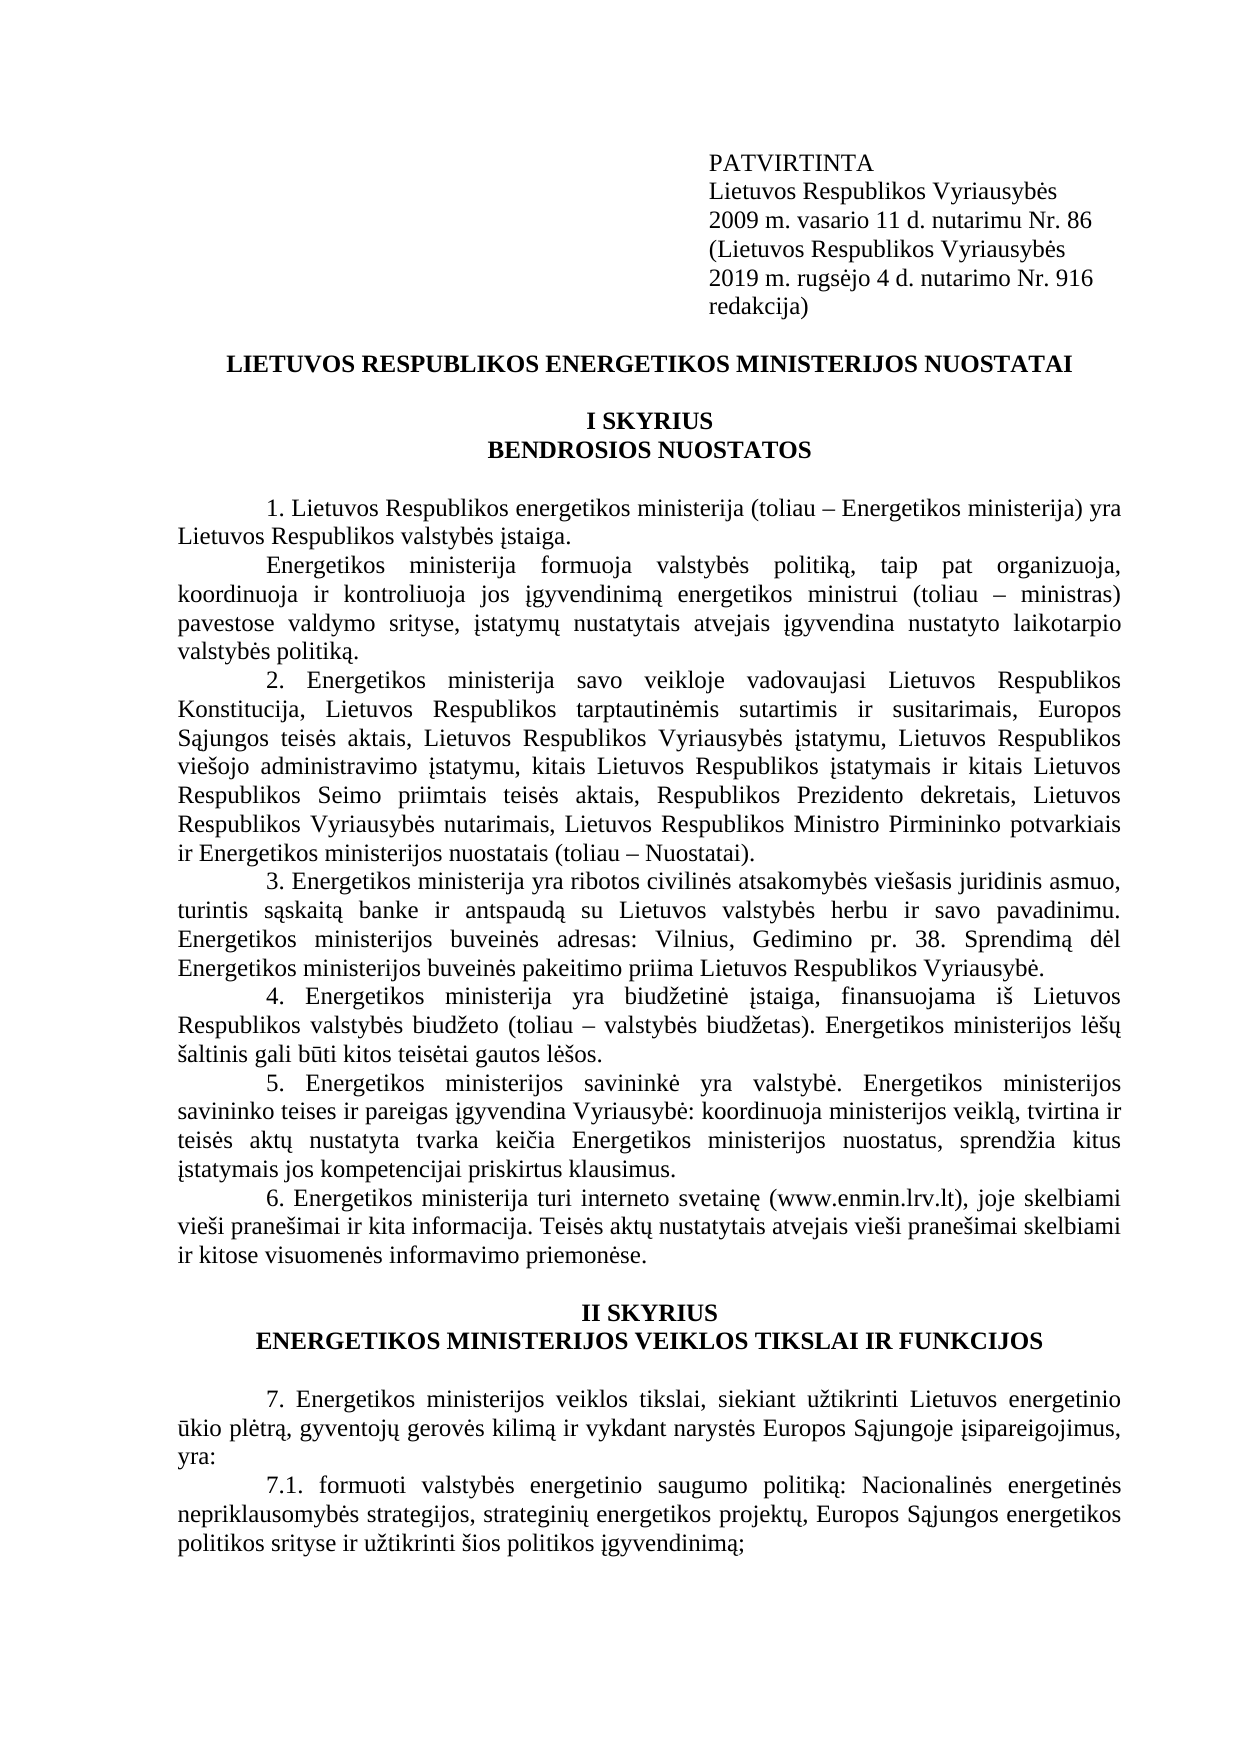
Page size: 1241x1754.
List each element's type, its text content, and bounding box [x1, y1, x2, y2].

text redakcija) [177, 291, 1122, 320]
text PATVIRTINTA [177, 148, 1122, 176]
text ENERGETIKOS MINISTERIJOS VEIKLOS TIKSLAI IR FUNKCIJOS [177, 1326, 1122, 1355]
text 7. Energetikos ministerijos veiklos tikslai, siekiant užtikrinti Lietuvos energetinio ūkio plėtrą, gyventojų gerovės kilimą ir vykdant narystės Europos Sąjungoje įsipareigojimus, yra: [177, 1384, 1122, 1470]
text 1. Lietuvos Respublikos energetikos ministerija (toliau – Energetikos ministerija) yra Lietuvos Respublikos valstybės įstaiga. [177, 493, 1122, 550]
text Energetikos ministerija formuoja valstybės politiką, taip pat organizuoja, koordinuoja ir kontroliuoja jos įgyvendinimą energetikos ministrui (toliau – ministras) pavestose valdymo srityse, įstatymų nustatytais atvejais įgyvendina nustatyto laikotarpio valstybės politiką. [177, 550, 1122, 665]
text (Lietuvos Respublikos Vyriausybės [177, 234, 1122, 263]
text Lietuvos Respublikos energetikos ministerijos nuostatai [177, 349, 1122, 378]
text 3. Energetikos ministerija yra ribotos civilinės atsakomybės viešasis juridinis asmuo, turintis sąskaitą banke ir antspaudą su Lietuvos valstybės herbu ir savo pavadinimu. Energetikos ministerijos buveinės adresas: Vilnius, Gedimino pr. 38. Sprendimą dėl Energetikos ministerijos buveinės pakeitimo priima Lietuvos Respublikos Vyriausybė. [177, 866, 1122, 981]
text 2019 m. rugsėjo 4 d. nutarimo Nr. 916 [177, 263, 1122, 291]
text BENDROSIOS NUOSTATOS [177, 435, 1122, 464]
text I SKYRIUS [177, 406, 1122, 435]
text Lietuvos Respublikos Vyriausybės [177, 176, 1122, 205]
text 6. Energetikos ministerija turi interneto svetainę (www.enmin.lrv.lt), joje skelbiami vieši pranešimai ir kita informacija. Teisės aktų nustatytais atvejais vieši pranešimai skelbiami ir kitose visuomenės informavimo priemonėse. [177, 1183, 1122, 1269]
text II SKYRIUS [177, 1298, 1122, 1326]
text 5. Energetikos ministerijos savininkė yra valstybė. Energetikos ministerijos savininko teises ir pareigas įgyvendina Vyriausybė: koordinuoja ministerijos veiklą, tvirtina ir teisės aktų nustatyta tvarka keičia Energetikos ministerijos nuostatus, sprendžia kitus įstatymais jos kompetencijai priskirtus klausimus. [177, 1068, 1122, 1183]
text 4. Energetikos ministerija yra biudžetinė įstaiga, finansuojama iš Lietuvos Respublikos valstybės biudžeto (toliau – valstybės biudžetas). Energetikos ministerijos lėšų šaltinis gali būti kitos teisėtai gautos lėšos. [177, 981, 1122, 1068]
text 2009 m. vasario 11 d. nutarimu Nr. 86 [177, 205, 1122, 234]
text 7.1. formuoti valstybės energetinio saugumo politiką: Nacionalinės energetinės nepriklausomybės strategijos, strateginių energetikos projektų, Europos Sąjungos energetikos politikos srityse ir užtikrinti šios politikos įgyvendinimą; [177, 1470, 1122, 1556]
text 2. Energetikos ministerija savo veikloje vadovaujasi Lietuvos Respublikos Konstitucija, Lietuvos Respublikos tarptautinėmis sutartimis ir susitarimais, Europos Sąjungos teisės aktais, Lietuvos Respublikos Vyriausybės įstatymu, Lietuvos Respublikos viešojo administravimo įstatymu, kitais Lietuvos Respublikos įstatymais ir kitais Lietuvos Respublikos Seimo priimtais teisės aktais, Respublikos Prezidento dekretais, Lietuvos Respublikos Vyriausybės nutarimais, Lietuvos Respublikos Ministro Pirmininko potvarkiais ir Energetikos ministerijos nuostatais (toliau – Nuostatai). [177, 665, 1122, 866]
